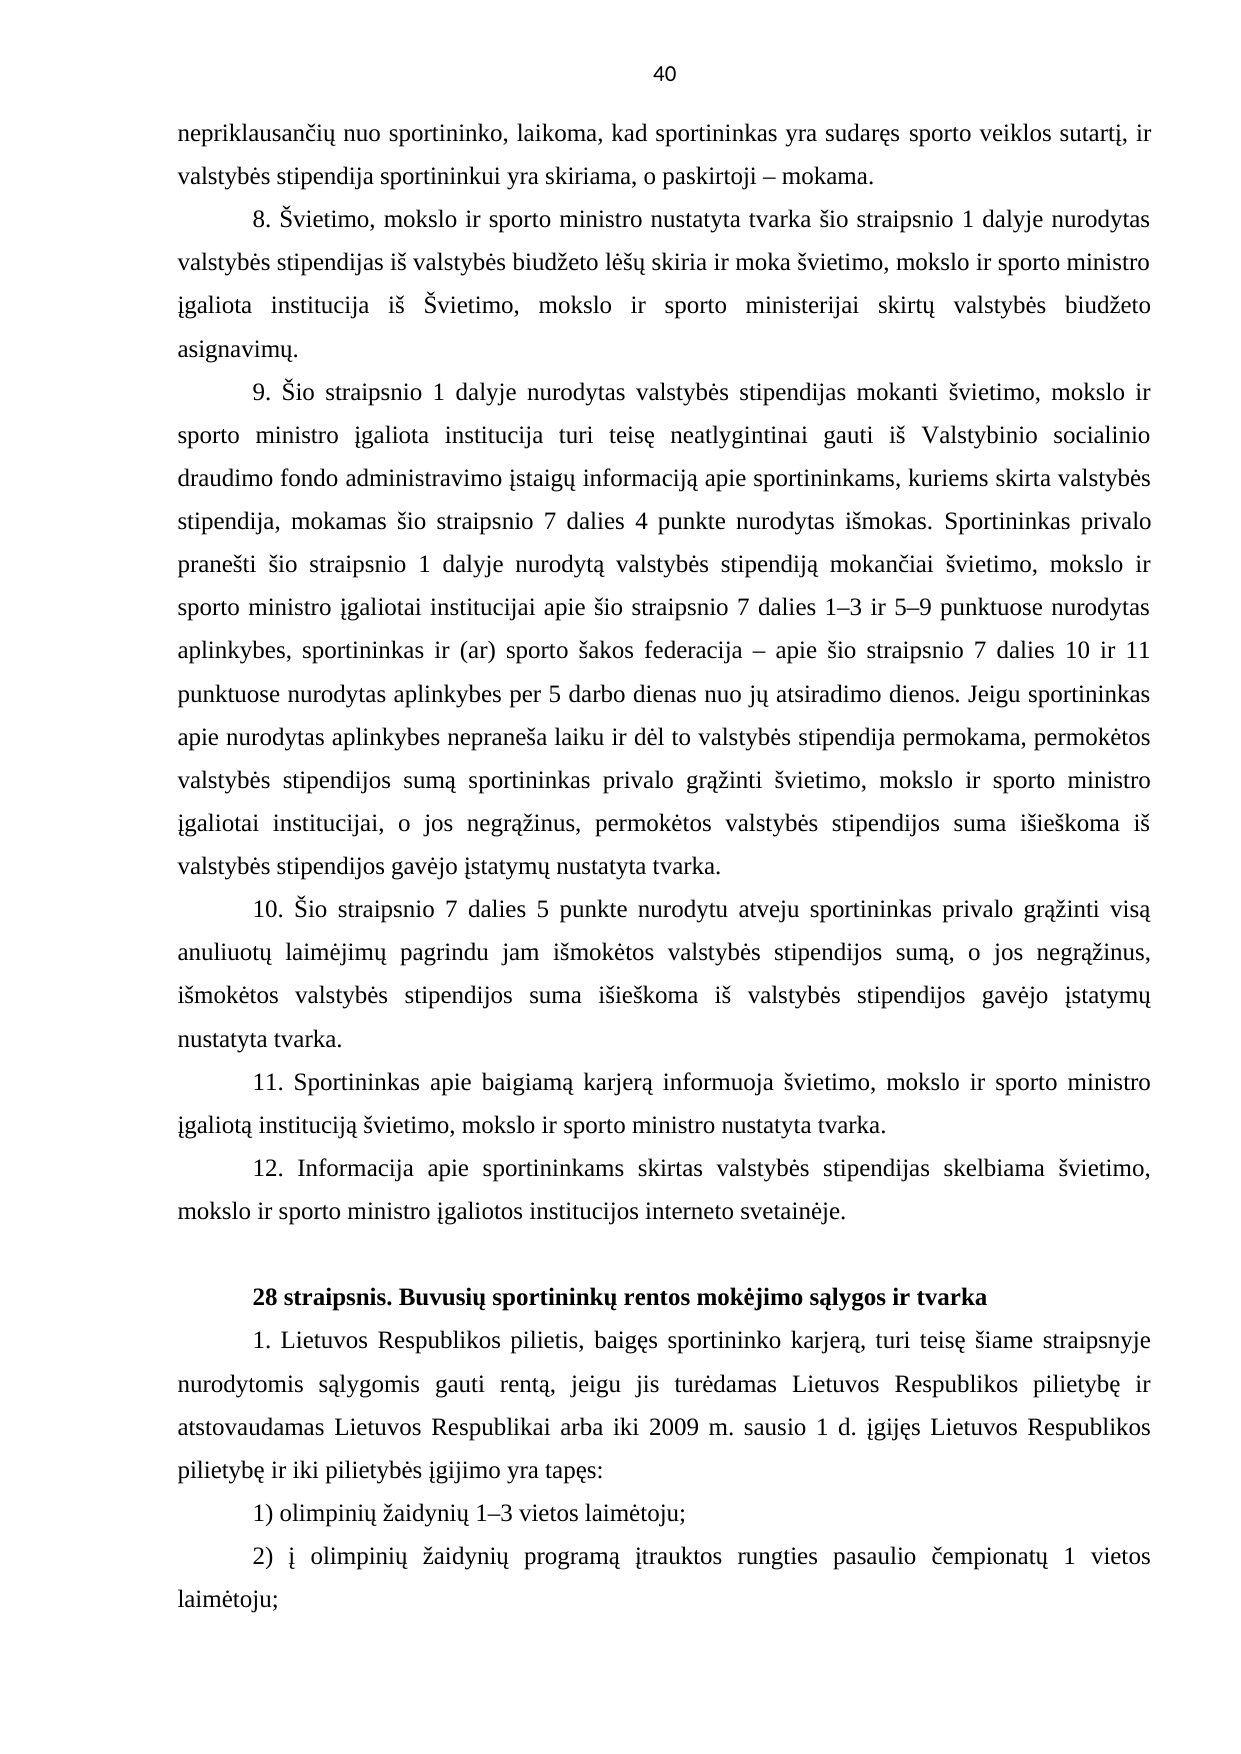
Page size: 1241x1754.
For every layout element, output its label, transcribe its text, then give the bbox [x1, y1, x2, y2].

text 9. Šio straipsnio 1 dalyje nurodytas valstybės stipendijas mokanti švietimo, mokslo ir sporto ministro įgaliota institucija turi teisę neatlygintinai gauti iš Valstybinio socialinio draudimo fondo administravimo įstaigų informaciją apie sportininkams, kuriems skirta valstybės stipendija, mokamas šio straipsnio 7 dalies 4 punkte nurodytas išmokas. Sportininkas privalo pranešti šio straipsnio 1 dalyje nurodytą valstybės stipendiją mokančiai švietimo, mokslo ir sporto ministro įgaliotai institucijai apie šio straipsnio 7 dalies 1–3 ir 5–9 punktuose nurodytas aplinkybes, sportininkas ir (ar) sporto šakos federacija – apie šio straipsnio 7 dalies 10 ir 11 punktuose nurodytas aplinkybes per 5 darbo dienas nuo jų atsiradimo dienos. Jeigu sportininkas apie nurodytas aplinkybes nepraneša laiku ir dėl to valstybės stipendija permokama, permokėtos valstybės stipendijos sumą sportininkas privalo grąžinti švietimo, mokslo ir sporto ministro įgaliotai institucijai, o jos negrąžinus, permokėtos valstybės stipendijos suma išieškoma iš valstybės stipendijos gavėjo įstatymų nustatyta tvarka. [177, 377, 1152, 880]
text 10. Šio straipsnio 7 dalies 5 punkte nurodytu atveju sportininkas privalo grąžinti visą anuliuotų laimėjimų pagrindu jam išmokėtos valstybės stipendijos sumą, o jos negrąžinus, išmokėtos valstybės stipendijos suma išieškoma iš valstybės stipendijos gavėjo įstatymų nustatyta tvarka. [177, 894, 1152, 1052]
text nepriklausančių nuo sportininko, laikoma, kad sportininkas yra sudaręs sporto veiklos sutartį, ir valstybės stipendija sportininkui yra skiriama, o paskirtoji – mokama. [177, 118, 1152, 190]
text 28 straipsnis. Buvusių sportininkų rentos mokėjimo sąlygos ir tvarka [177, 1282, 1152, 1311]
text 1) olimpinių žaidynių 1–3 vietos laimėtoju; [177, 1498, 1152, 1527]
text 11. Sportininkas apie baigiamą karjerą informuoja švietimo, mokslo ir sporto ministro įgaliotą instituciją švietimo, mokslo ir sporto ministro nustatyta tvarka. [177, 1067, 1152, 1139]
text 1. Lietuvos Respublikos pilietis, baigęs sportininko karjerą, turi teisę šiame straipsnyje nurodytomis sąlygomis gauti rentą, jeigu jis turėdamas Lietuvos Respublikos pilietybę ir atstovaudamas Lietuvos Respublikai arba iki 2009 m. sausio 1 d. įgijęs Lietuvos Respublikos pilietybę ir iki pilietybės įgijimo yra tapęs: [177, 1326, 1152, 1484]
text 8. Švietimo, mokslo ir sporto ministro nustatyta tvarka šio straipsnio 1 dalyje nurodytas valstybės stipendijas iš valstybės biudžeto lėšų skiria ir moka švietimo, mokslo ir sporto ministro įgaliota institucija iš Švietimo, mokslo ir sporto ministerijai skirtų valstybės biudžeto asignavimų. [177, 204, 1152, 362]
text 2) į olimpinių žaidynių programą įtrauktos rungties pasaulio čempionatų 1 vietos laimėtoju; [177, 1541, 1152, 1613]
text 12. Informacija apie sportininkams skirtas valstybės stipendijas skelbiama švietimo, mokslo ir sporto ministro įgaliotos institucijos interneto svetainėje. [177, 1153, 1152, 1225]
